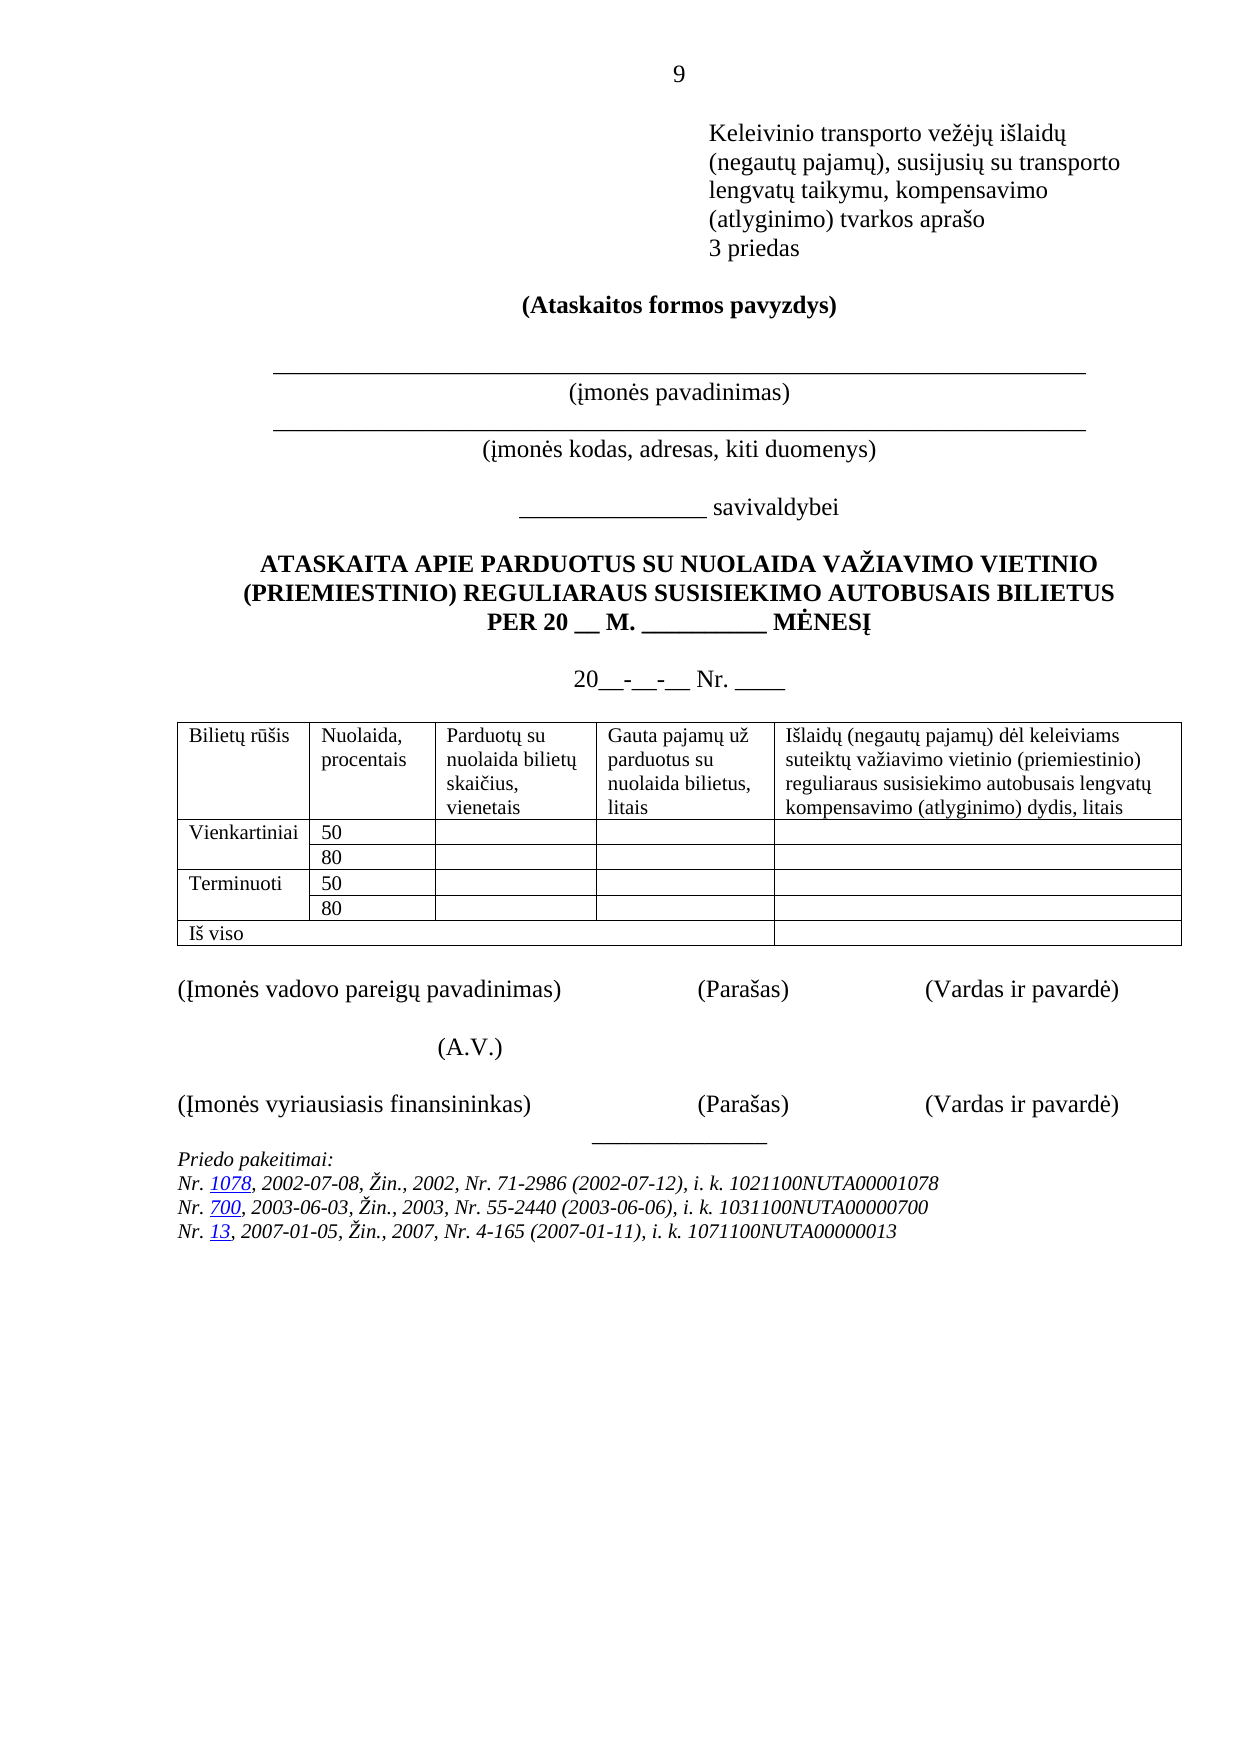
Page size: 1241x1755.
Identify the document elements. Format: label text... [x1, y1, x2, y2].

table_cell [775, 845, 1181, 869]
text (negautų pajamų), susijusių su transporto [177, 147, 1181, 176]
table_cell Vienkartiniai [178, 820, 309, 869]
text (įmonės kodas, adresas, kiti duomenys) [177, 434, 1181, 463]
table_cell [436, 820, 596, 844]
table_cell Terminuoti [178, 870, 309, 919]
text ATASKAITA APIE PARDUOTUS SU NUOLAIDA VAŽIAVIMO VIETINIO [177, 549, 1181, 578]
table_cell [597, 896, 774, 919]
text Keleivinio transporto vežėjų išlaidų [709, 118, 1181, 147]
table_header Bilietų rūšis [178, 723, 309, 819]
text (įmonės pavadinimas) [177, 377, 1181, 406]
table_cell Iš viso [178, 921, 774, 945]
text (Įmonės vadovo pareigų pavadinimas) (Parašas) (Vardas ir pavardė) [177, 974, 1181, 1003]
table_cell [597, 870, 774, 894]
text 3 priedas [177, 233, 1181, 262]
table_header Nuolaida, procentais [310, 723, 435, 819]
text _______________ savivaldybei [177, 492, 1181, 521]
table_cell [436, 845, 596, 869]
table_cell 50 [310, 870, 435, 894]
table_cell [775, 870, 1181, 894]
text Nr. 700, 2003-06-03, Žin., 2003, Nr. 55-2440 (2003-06-06), i. k. 1031100NUTA00000700 [177, 1195, 1181, 1219]
table_cell 50 [310, 820, 435, 844]
table_cell [436, 896, 596, 919]
text lengvatų taikymu, kompensavimo [177, 176, 1181, 204]
text 20__-__-__ Nr. ____ [177, 664, 1181, 693]
table_cell [775, 921, 1181, 945]
table_cell [597, 820, 774, 844]
text Priedo pakeitimai: [177, 1147, 1181, 1171]
table_cell [775, 896, 1181, 919]
table_cell [597, 845, 774, 869]
text (Ataskaitos formos pavyzdys) [177, 291, 1181, 319]
table_cell 80 [310, 896, 435, 919]
table_cell 80 [310, 845, 435, 869]
text (PRIEMIESTINIO) REGULIARAUS SUSISIEKIMO AUTOBUSAIS BILIETUS [177, 578, 1181, 607]
table_header Išlaidų (negautų pajamų) dėl keleiviams suteiktų važiavimo vietinio (priemiestinio) reguliaraus susisiekimo autobusais lengvatų kompensavimo (atlyginimo) dydis, litais [775, 723, 1181, 819]
table_cell [436, 870, 596, 894]
table_header Parduotų su nuolaida bilietų skaičius, vienetais [436, 723, 596, 819]
text (atlyginimo) tvarkos aprašo [177, 204, 1181, 233]
text Nr. 1078, 2002-07-08, Žin., 2002, Nr. 71-2986 (2002-07-12), i. k. 1021100NUTA00001078 [177, 1171, 1181, 1195]
text ______________ [177, 1118, 1181, 1147]
text PER 20 __ M. __________ MĖNESĮ [177, 607, 1181, 636]
text (Įmonės vyriausiasis finansininkas) (Parašas) (Vardas ir pavardė) [177, 1089, 1181, 1118]
table_header Gauta pajamų už parduotus su nuolaida bilietus, litais [597, 723, 774, 819]
text _________________________________________________________________ [177, 348, 1181, 377]
text Nr. 13, 2007-01-05, Žin., 2007, Nr. 4-165 (2007-01-11), i. k. 1071100NUTA00000013 [177, 1219, 1181, 1243]
text _________________________________________________________________ [177, 406, 1181, 434]
table_cell [775, 820, 1181, 844]
text (A.V.) [177, 1032, 1181, 1061]
